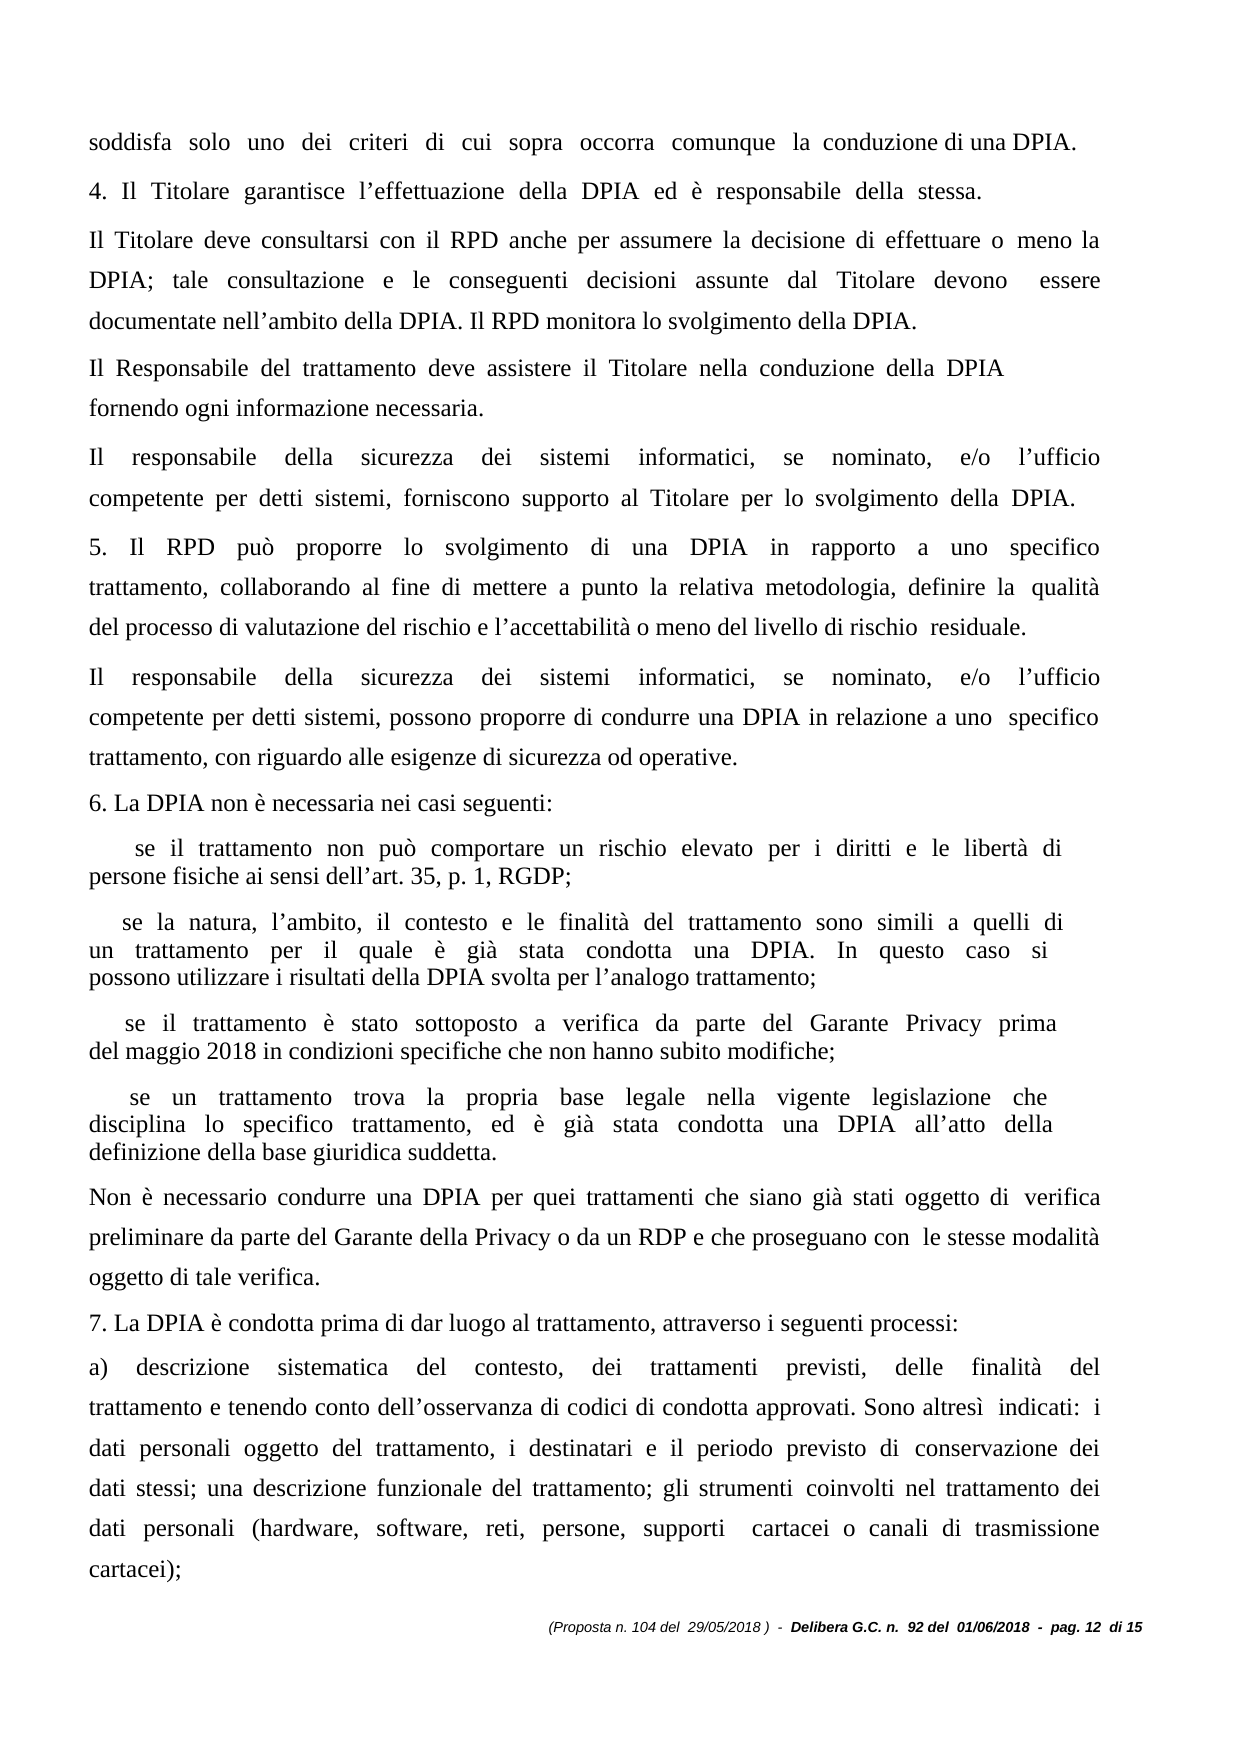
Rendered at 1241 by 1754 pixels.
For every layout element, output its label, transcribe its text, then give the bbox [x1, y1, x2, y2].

text  se la natura, l’ambito, il contesto e le finalità del trattamento sono simili a quelli di un trattamento per il quale è già stata condotta una DPIA. In questo caso si possono utilizzare i risultati della DPIA svolta per l’analogo trattamento; [88, 908, 1093, 991]
text  se il trattamento è stato sottoposto a verifica da parte del Garante Privacy prima del maggio 2018 in condizioni specifiche che non hanno subito modifiche; [88, 1009, 1093, 1065]
text Il responsabile della sicurezza dei sistemi informatici, se nominato, e/o l’ufficio competente per detti sistemi, possono proporre di condurre una DPIA in relazione a uno specifico trattamento, con riguardo alle esigenze di sicurezza od operative. [88, 653, 1101, 773]
text Il responsabile della sicurezza dei sistemi informatici, se nominato, e/o l’ufficio competente per detti sistemi, forniscono supporto al Titolare per lo svolgimento della DPIA. [88, 434, 1101, 514]
text Non è necessario condurre una DPIA per quei trattamenti che siano già stati oggetto di verifica preliminare da parte del Garante della Privacy o da un RDP e che proseguano con le stesse modalità oggetto di tale verifica. [88, 1173, 1101, 1294]
text 4. Il Titolare garantisce l’effettuazione della DPIA ed è responsabile della stessa. [88, 167, 1101, 207]
text soddisfa solo uno dei criteri di cui sopra occorra comunque la conduzione di una DPIA. [88, 118, 1101, 158]
text 5. Il RPD può proporre lo svolgimento di una DPIA in rapporto a uno specifico trattamento, collaborando al fine di mettere a punto la relativa metodologia, definire la qualità del processo di valutazione del rischio e l’accettabilità o meno del livello di rischio residuale. [88, 523, 1101, 644]
text 7. La DPIA è condotta prima di dar luogo al trattamento, attraverso i seguenti processi: [88, 1309, 1152, 1337]
text Il Responsabile del trattamento deve assistere il Titolare nella conduzione della DPIA fornendo ogni informazione necessaria. [88, 344, 1101, 425]
text a) descrizione sistematica del contesto, dei trattamenti previsti, delle finalità del trattamento e tenendo conto dell’osservanza di codici di condotta approvati. Sono altresì indicati: i dati personali oggetto del trattamento, i destinatari e il periodo previsto di conservazione dei dati stessi; una descrizione funzionale del trattamento; gli strumenti coinvolti nel trattamento dei dati personali (hardware, software, reti, persone, supporti cartacei o canali di trasmissione cartacei); [88, 1343, 1101, 1585]
text 6. La DPIA non è necessaria nei casi seguenti: [88, 789, 1152, 816]
text Il Titolare deve consultarsi con il RPD anche per assumere la decisione di effettuare o meno la DPIA; tale consultazione e le conseguenti decisioni assunte dal Titolare devono essere documentate nell’ambito della DPIA. Il RPD monitora lo svolgimento della DPIA. [88, 216, 1101, 337]
text  se il trattamento non può comportare un rischio elevato per i diritti e le libertà di persone fisiche ai sensi dell’art. 35, p. 1, RGDP; [88, 834, 1093, 890]
text  se un trattamento trova la propria base legale nella vigente legislazione che disciplina lo specifico trattamento, ed è già stata condotta una DPIA all’atto della definizione della base giuridica suddetta. [88, 1083, 1093, 1166]
